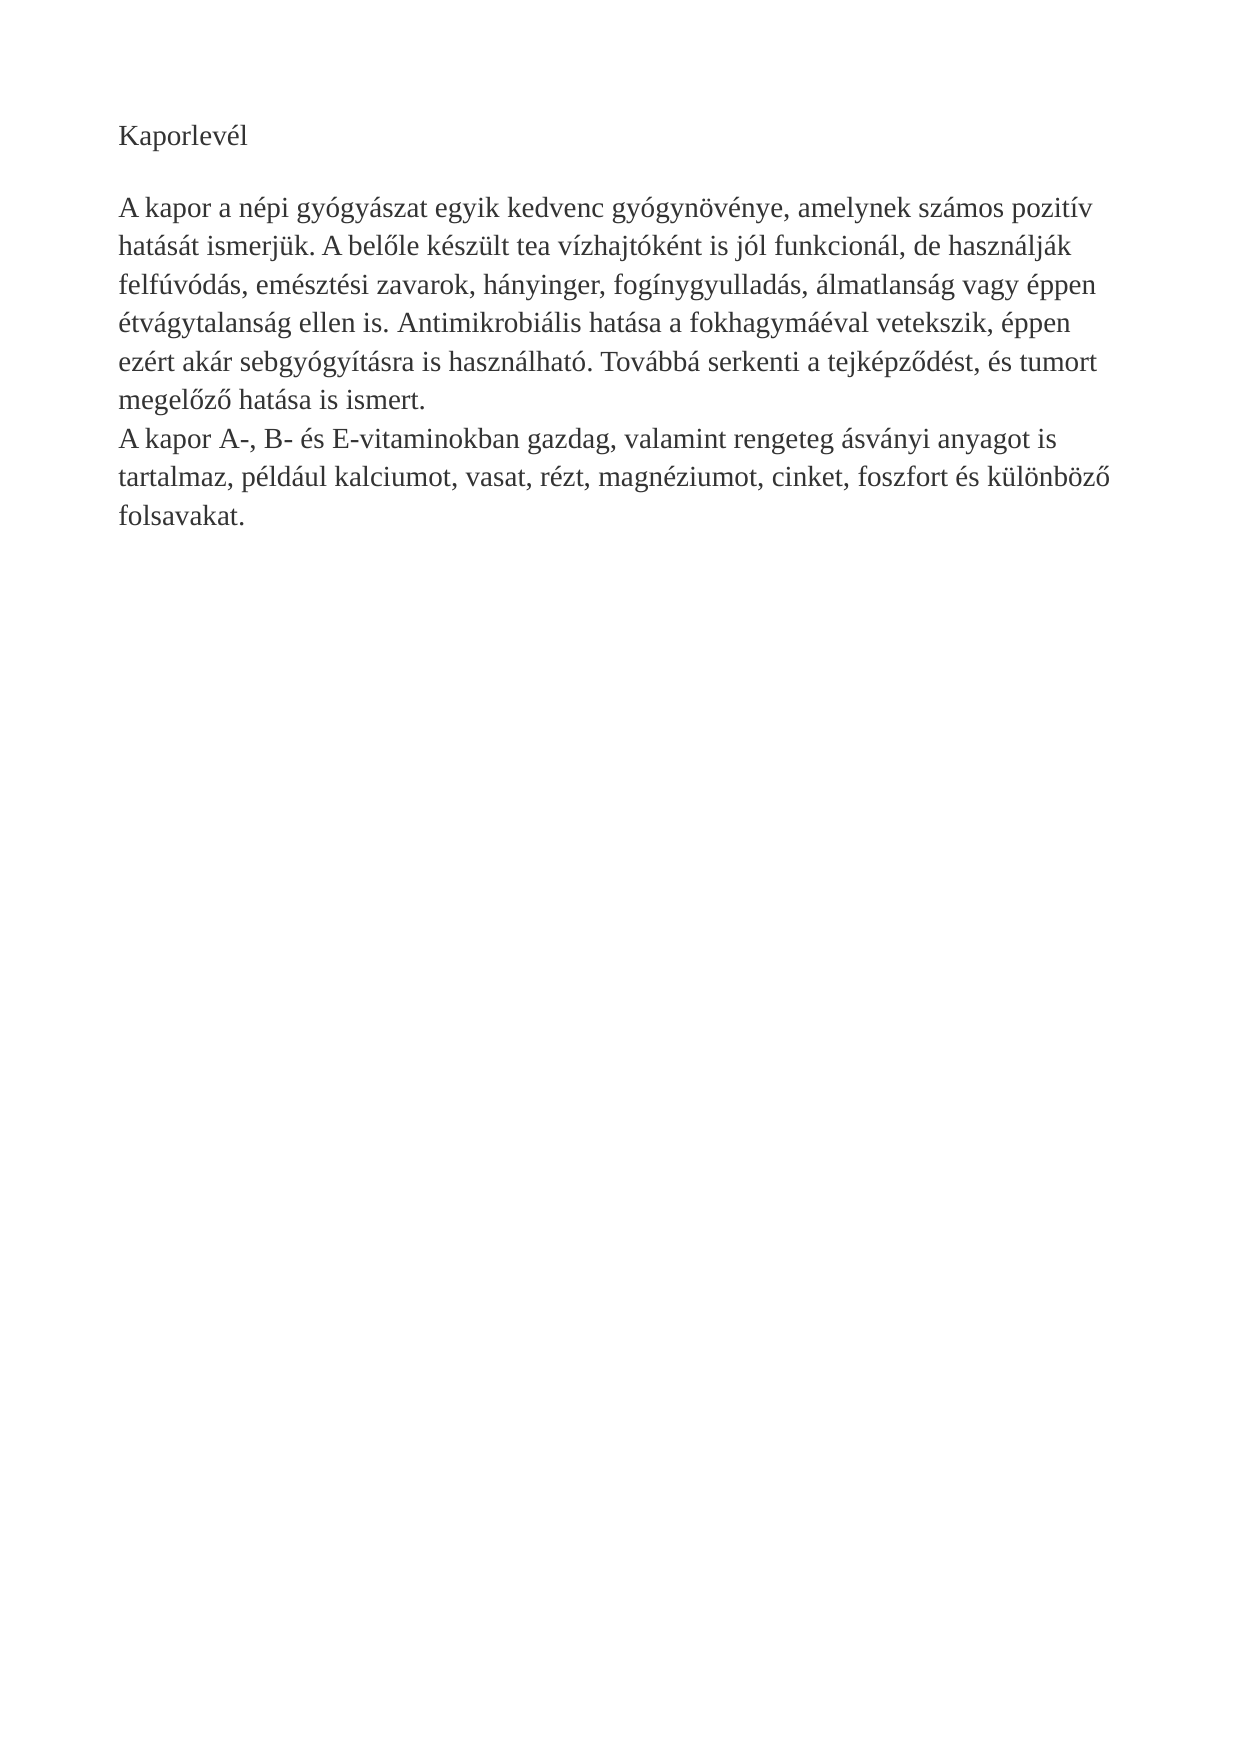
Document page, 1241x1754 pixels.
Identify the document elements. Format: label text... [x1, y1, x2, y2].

text Kaporlevél [118, 118, 1122, 152]
text A kapor a népi gyógyászat egyik kedvenc gyógynövénye, amelynek számos pozitív hatását ismerjük. A belőle készült tea vízhajtóként is jól funkcionál, de használják felfúvódás, emésztési zavarok, hányinger, fogínygyulladás, álmatlanság vagy éppen étvágytalanság ellen is. Antimikrobiális hatása a fokhagymáéval vetekszik, éppen ezért akár sebgyógyításra is használható. Továbbá serkenti a tejképződést, és tumort megelőző hatása is ismert. [118, 190, 1122, 416]
text A kapor A-, B- és E-vitaminokban gazdag, valamint rengeteg ásványi anyagot is tartalmaz, például kalciumot, vasat, rézt, magnéziumot, cinket, foszfort és különböző folsavakat. [118, 421, 1122, 532]
